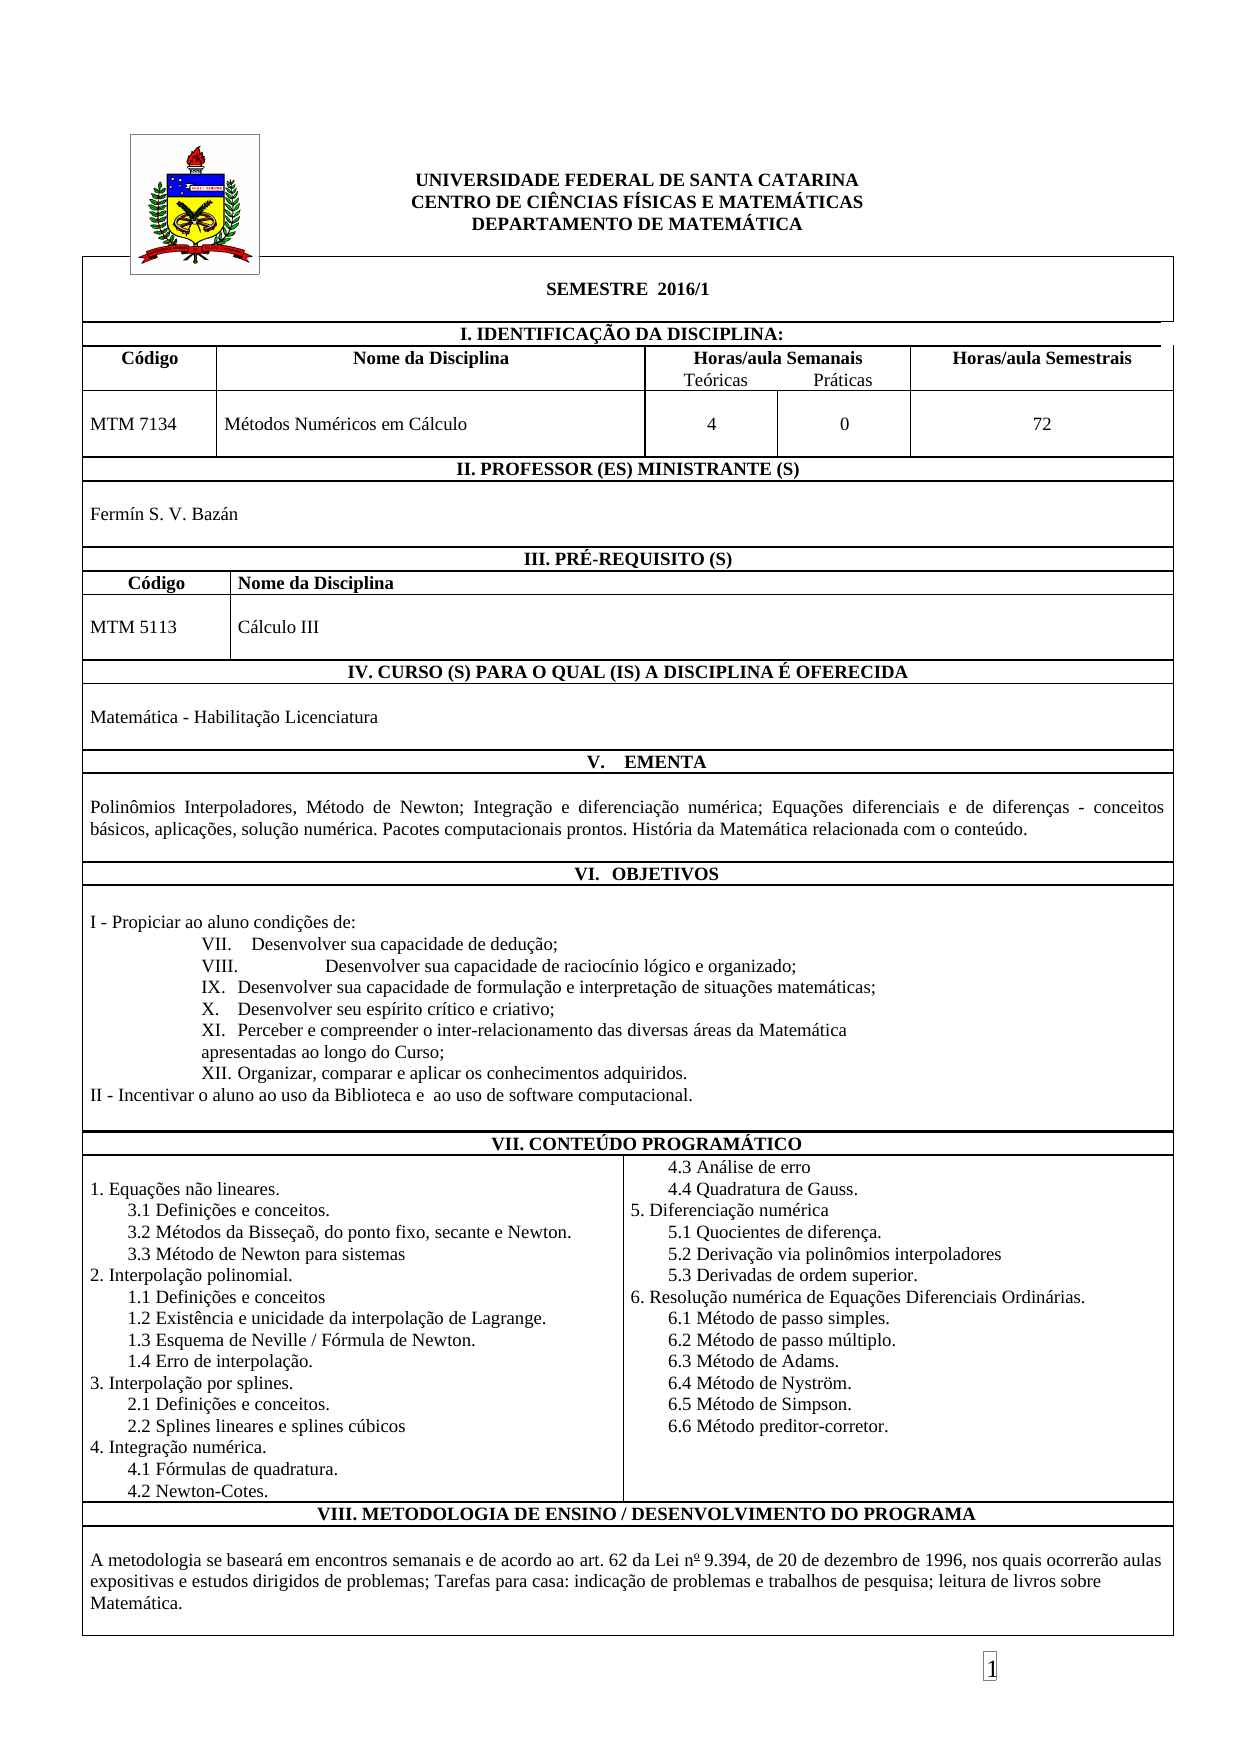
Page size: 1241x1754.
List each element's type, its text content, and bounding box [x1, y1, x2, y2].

picture [131, 135, 259, 274]
table_cell [1166, 322, 1173, 345]
table_cell II. PROFESSOR (ES) MINISTRANTE (S) [83, 458, 1173, 479]
table_cell Fermín S. V. Bazán [83, 482, 1173, 546]
table_cell Código [83, 572, 230, 593]
table_cell Nome da Disciplina [231, 572, 1173, 593]
table_cell Matemática - Habilitação Licenciatura [83, 684, 1173, 749]
table_cell MTM 7134 [83, 391, 216, 456]
text UNIVERSIDADE FEDERAL DE SANTA CATARINA [260, 169, 996, 191]
table_cell Polinômios Interpoladores, Método de Newton; Integração e diferenciação numérica; Equações diferenciais e de diferenças - conceitos básicos, aplicações, solução numérica. Pacotes computacionais prontos. História da Matemática relacionada com o conteúdo. [83, 774, 1173, 861]
table_cell Código [83, 347, 216, 390]
table_cell Cálculo III [231, 595, 1173, 659]
table_cell 1. Equações não lineares. 3.1 Definições e conceitos. 3.2 Métodos da Bisseçaõ, do ponto fixo, secante e Newton. 3.3 Método de Newton para sistemas 2. Interpolação polinomial. 1.1 Definições e conceitos 1.2 Existência e unicidade da interpolação de Lagrange. 1.3 Esquema de Neville / Fórmula de Newton. 1.4 Erro de interpolação. 3. Interpolação por splines. 2.1 Definições e conceitos. 2.2 Splines lineares e splines cúbicos 4. Integração numérica. 4.1 Fórmulas de quadratura. 4.2 Newton-Cotes. [83, 1156, 623, 1501]
table_cell 4.3 Análise de erro 4.4 Quadratura de Gauss. 5. Diferenciação numérica 5.1 Quocientes de diferença. 5.2 Derivação via polinômios interpoladores 5.3 Derivadas de ordem superior. 6. Resolução numérica de Equações Diferenciais Ordinárias. 6.1 Método de passo simples. 6.2 Método de passo múltiplo. 6.3 Método de Adams. 6.4 Método de Nyström. 6.5 Método de Simpson. 6.6 Método preditor-corretor. [624, 1156, 1173, 1501]
text CENTRO DE CIÊNCIAS FÍSICAS E MATEMÁTICAS [260, 191, 996, 212]
table_cell III. PRÉ-REQUISITO (S) [83, 548, 1173, 570]
table_cell 72 [911, 391, 1173, 456]
table_cell IV. CURSO (S) PARA O QUAL (IS) A DISCIPLINA É OFERECIDA [83, 661, 1173, 683]
text DEPARTAMENTO DE MATEMÁTICA [260, 212, 996, 234]
table_cell Nome da Disciplina [217, 347, 644, 390]
table_cell MTM 5113 [83, 595, 230, 659]
table_cell VIII. METODOLOGIA DE ENSINO / DESENVOLVIMENTO DO PROGRAMA [83, 1503, 1173, 1525]
table_cell I. IDENTIFICAÇÃO DA DISCIPLINA: [83, 323, 1161, 345]
table_cell [1161, 322, 1166, 345]
table_cell 0 [778, 391, 910, 456]
table_cell Métodos Numéricos em Cálculo [217, 391, 644, 456]
table_header SEMESTRE 2016/1 [83, 257, 1173, 321]
table_cell Horas/aula Semanais Teóricas Práticas [646, 347, 910, 390]
table_cell 4 [646, 391, 777, 456]
table_cell OBJETIVOS [83, 863, 1173, 884]
table_cell Horas/aula Semestrais [911, 345, 1173, 390]
table_cell A metodologia se baseará em encontros semanais e de acordo ao art. 62 da Lei nº 9.394, de 20 de dezembro de 1996, nos quais ocorrerão aulas expositivas e estudos dirigidos de problemas; Tarefas para casa: indicação de problemas e trabalhos de pesquisa; leitura de livros sobre Matemática. [83, 1527, 1173, 1635]
table_cell EMENTA [83, 751, 1173, 772]
table_cell CONTEÚDO PROGRAMÁTICO [83, 1133, 1173, 1154]
table_cell I - Propiciar ao aluno condições de: Desenvolver sua capacidade de dedução; Desenvolver sua capacidade de raciocínio lógico e organizado; Desenvolver sua capacidade de formulação e interpretação de situações matemáticas; Desenvolver seu espírito crítico e criativo; Perceber e compreender o inter-relacionamento das diversas áreas da Matemática apresentadas ao longo do Curso; Organizar, comparar e aplicar os conhecimentos adquiridos. II - Incentivar o aluno ao uso da Biblioteca e ao uso de software computacional. [83, 886, 1173, 1130]
